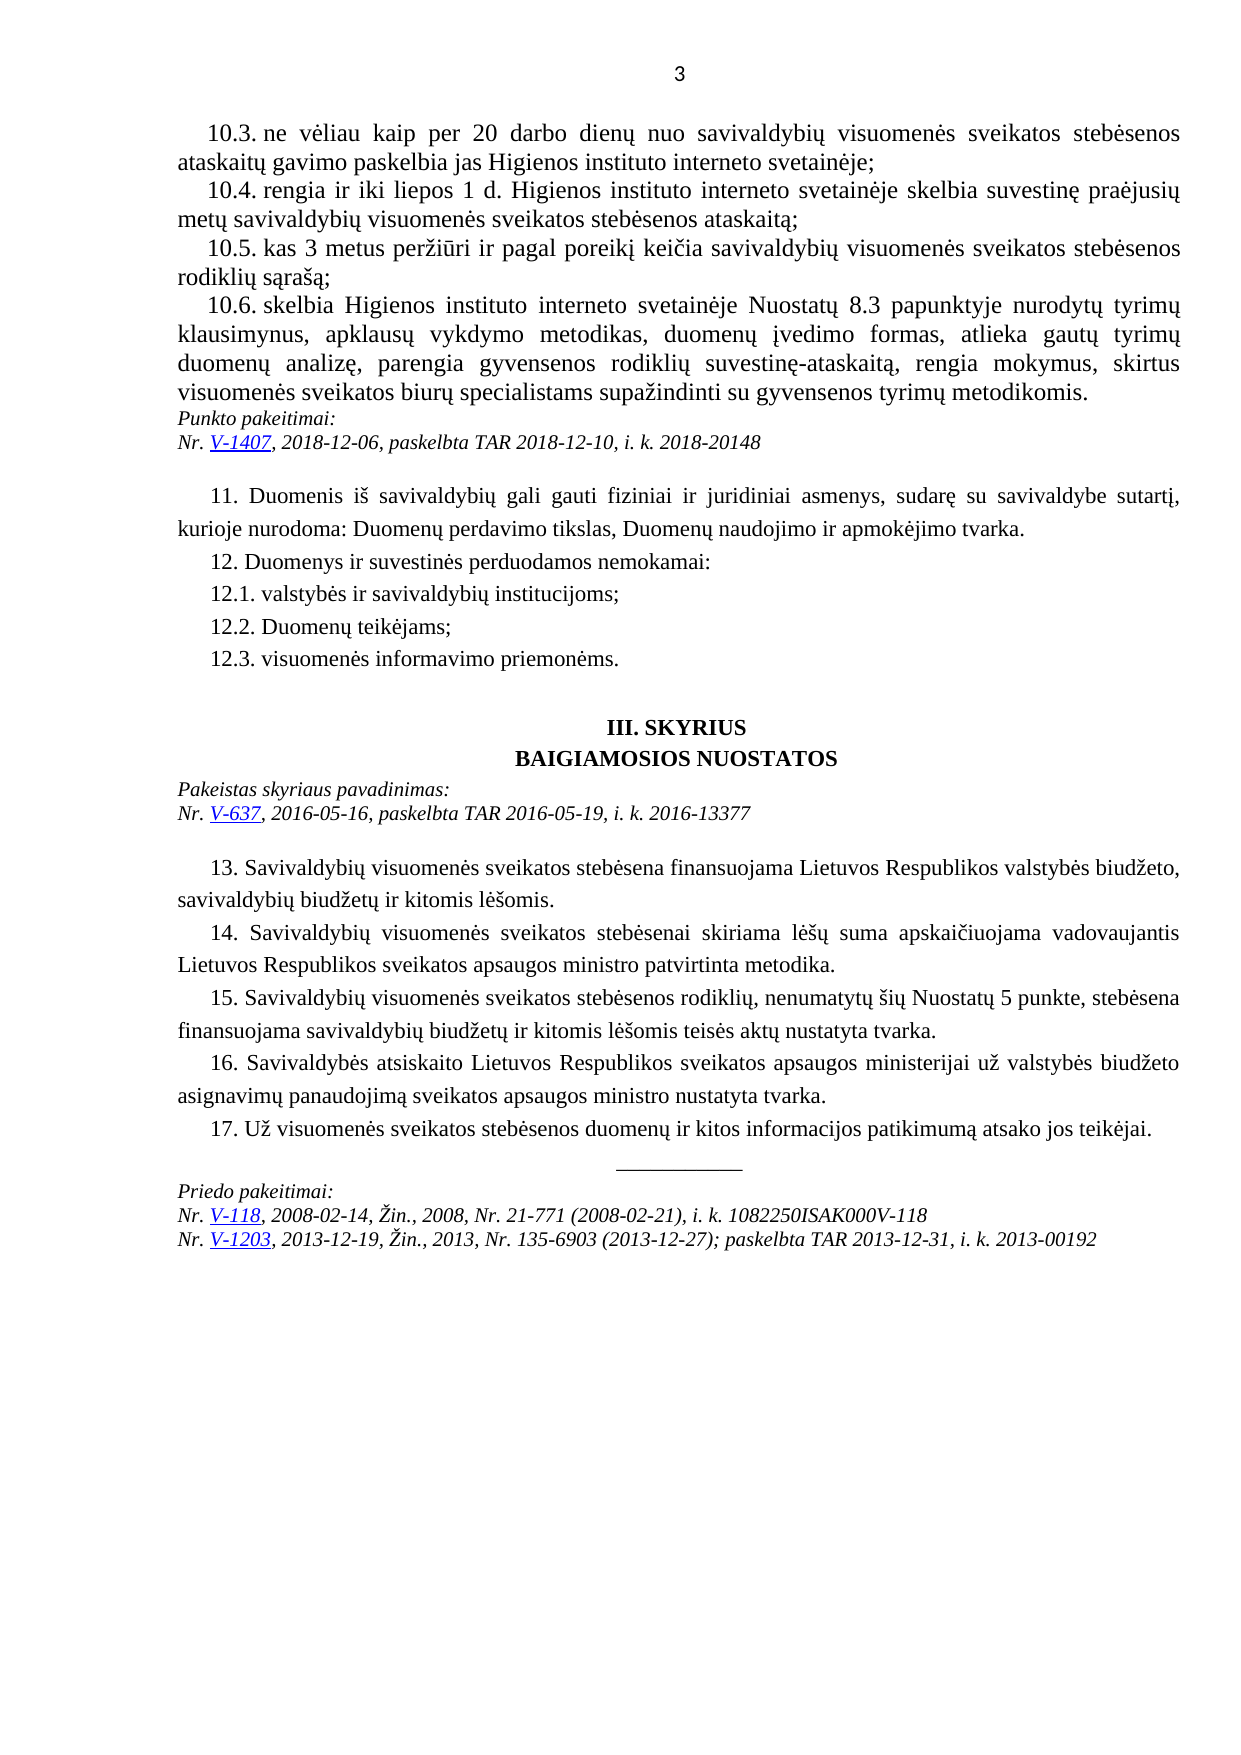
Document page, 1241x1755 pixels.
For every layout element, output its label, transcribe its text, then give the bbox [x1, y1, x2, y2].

text III. SKYRIUS BAIGIAMOSIOS NUOSTATOS [177, 714, 1181, 772]
text 15. Savivaldybių visuomenės sveikatos stebėsenos rodiklių, nenumatytų šių Nuostatų 5 punkte, stebėsena finansuojama savivaldybių biudžetų ir kitomis lėšomis teisės aktų nustatyta tvarka. [177, 984, 1181, 1043]
text 16. Savivaldybės atsiskaito Lietuvos Respublikos sveikatos apsaugos ministerijai už valstybės biudžeto asignavimų panaudojimą sveikatos apsaugos ministro nustatyta tvarka. [177, 1049, 1181, 1108]
text Nr. V-1407, 2018-12-06, paskelbta TAR 2018-12-10, i. k. 2018-20148 [177, 430, 1181, 454]
text ___________ [177, 1147, 1181, 1173]
text Pakeistas skyriaus pavadinimas: [177, 777, 1181, 801]
text 17. Už visuomenės sveikatos stebėsenos duomenų ir kitos informacijos patikimumą atsako jos teikėjai. [177, 1114, 1181, 1141]
text Nr. V-118, 2008-02-14, Žin., 2008, Nr. 21-771 (2008-02-21), i. k. 1082250ISAK000V-118 [177, 1203, 1181, 1227]
text Priedo pakeitimai: [177, 1179, 1181, 1203]
text 12.3. visuomenės informavimo priemonėms. [177, 646, 1181, 672]
text 14. Savivaldybių visuomenės sveikatos stebėsenai skiriama lėšų suma apskaičiuojama vadovaujantis Lietuvos Respublikos sveikatos apsaugos ministro patvirtinta metodika. [177, 919, 1181, 978]
text 10.6. skelbia Higienos instituto interneto svetainėje Nuostatų 8.3 papunktyje nurodytų tyrimų klausimynus, apklausų vykdymo metodikas, duomenų įvedimo formas, atlieka gautų tyrimų duomenų analizę, parengia gyvensenos rodiklių suvestinę-ataskaitą, rengia mokymus, skirtus visuomenės sveikatos biurų specialistams supažindinti su gyvensenos tyrimų metodikomis. [177, 291, 1181, 406]
text 10.3. ne vėliau kaip per 20 darbo dienų nuo savivaldybių visuomenės sveikatos stebėsenos ataskaitų gavimo paskelbia jas Higienos instituto interneto svetainėje; [177, 118, 1181, 176]
text Nr. V-637, 2016-05-16, paskelbta TAR 2016-05-19, i. k. 2016-13377 [177, 801, 1181, 825]
text 13. Savivaldybių visuomenės sveikatos stebėsena finansuojama Lietuvos Respublikos valstybės biudžeto, savivaldybių biudžetų ir kitomis lėšomis. [177, 854, 1181, 913]
text 12.1. valstybės ir savivaldybių institucijoms; [177, 580, 1181, 607]
text 12.2. Duomenų teikėjams; [177, 613, 1181, 639]
text 10.4. rengia ir iki liepos 1 d. Higienos instituto interneto svetainėje skelbia suvestinę praėjusių metų savivaldybių visuomenės sveikatos stebėsenos ataskaitą; [177, 176, 1181, 233]
text Nr. V-1203, 2013-12-19, Žin., 2013, Nr. 135-6903 (2013-12-27); paskelbta TAR 2013-12-31, i. k. 2013-00192 [177, 1227, 1181, 1251]
text Punkto pakeitimai: [177, 406, 1181, 430]
text 10.5. kas 3 metus peržiūri ir pagal poreikį keičia savivaldybių visuomenės sveikatos stebėsenos rodiklių sąrašą; [177, 233, 1181, 291]
text 12. Duomenys ir suvestinės perduodamos nemokamai: [177, 548, 1181, 574]
text 11. Duomenis iš savivaldybių gali gauti fiziniai ir juridiniai asmenys, sudarę su savivaldybe sutartį, kurioje nurodoma: Duomenų perdavimo tikslas, Duomenų naudojimo ir apmokėjimo tvarka. [177, 482, 1181, 541]
